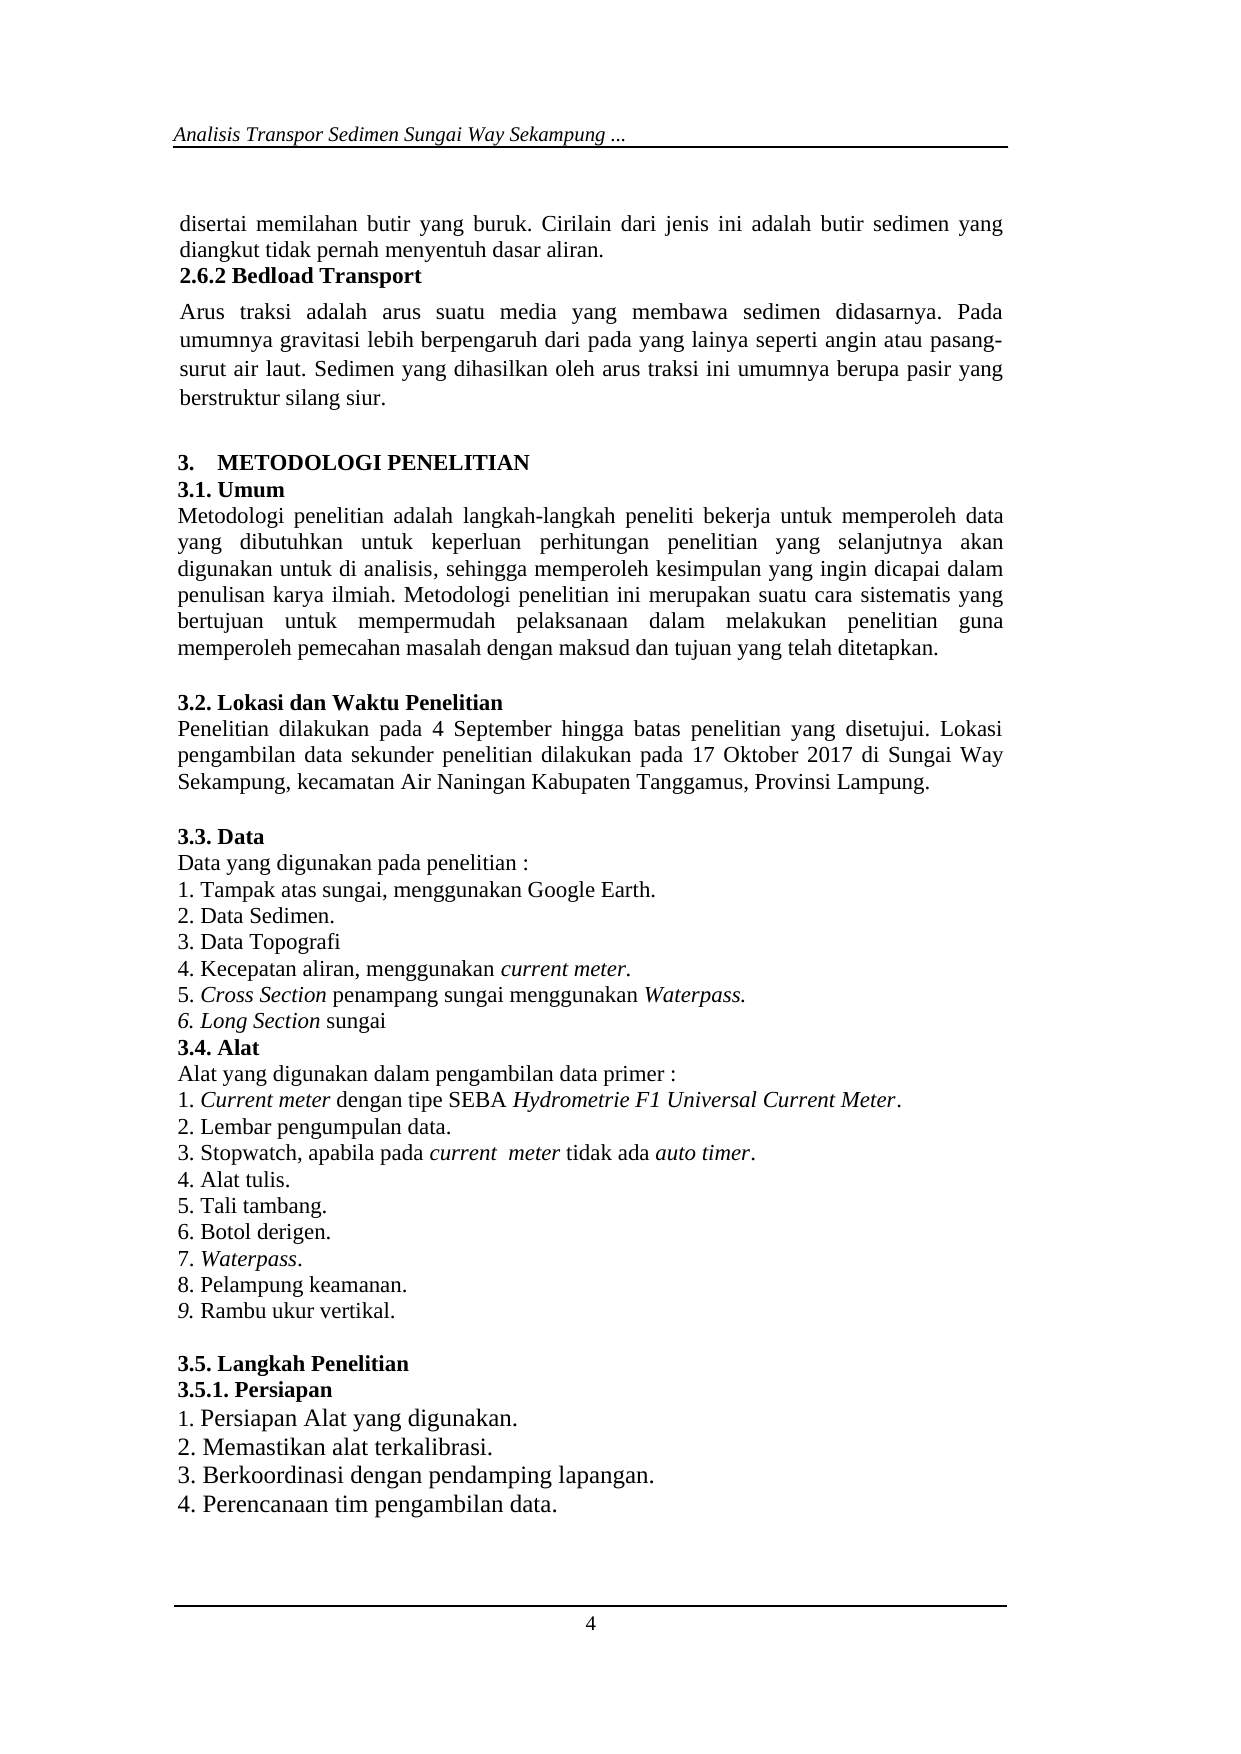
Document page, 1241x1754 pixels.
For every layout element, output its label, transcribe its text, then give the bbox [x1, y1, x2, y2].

text 3.5. Langkah Penelitian [177, 1350, 1004, 1376]
text 6. Botol derigen. [177, 1218, 1004, 1245]
text 3.4. Alat [177, 1034, 1004, 1060]
list 3. METODOLOGI PENELITIAN [177, 449, 1004, 476]
list Arus traksi adalah arus suatu media yang membawa sedimen didasarnya. Pada umumnya gravitasi lebih berpengaruh dari pada yang lainya seperti angin atau pasang-surut air laut. Sedimen yang dihasilkan oleh arus traksi ini umumnya berupa pasir yang berstruktur silang siur. [179, 289, 1004, 410]
list 2.6.2 Bedload Transport [179, 262, 1004, 289]
text 7. Waterpass. [177, 1245, 1004, 1271]
text 8. Pelampung keamanan. [177, 1271, 1004, 1297]
text 3.5.1. Persiapan [177, 1376, 1004, 1403]
text 3. Berkoordinasi dengan pendamping lapangan. [177, 1460, 1004, 1489]
list disertai memilahan butir yang buruk. Cirilain dari jenis ini adalah butir sedimen yang diangkut tidak pernah menyentuh dasar aliran. [179, 209, 1004, 262]
text 5. Cross Section penampang sungai menggunakan Waterpass. [177, 981, 1004, 1007]
text 3. Stopwatch, apabila pada current meter tidak ada auto timer. [177, 1139, 1004, 1166]
list 3.1. Umum [177, 476, 1004, 502]
text Penelitian dilakukan pada 4 September hingga batas penelitian yang disetujui. Lokasi pengambilan data sekunder penelitian dilakukan pada 17 Oktober 2017 di Sungai Way Sekampung, kecamatan Air Naningan Kabupaten Tanggamus, Provinsi Lampung. [177, 715, 1004, 794]
text Metodologi penelitian adalah langkah-langkah peneliti bekerja untuk memperoleh data yang dibutuhkan untuk keperluan perhitungan penelitian yang selanjutnya akan digunakan untuk di analisis, sehingga memperoleh kesimpulan yang ingin dicapai dalam penulisan karya ilmiah. Metodologi penelitian ini merupakan suatu cara sistematis yang bertujuan untuk mempermudah pelaksanaan dalam melakukan penelitian guna memperoleh pemecahan masalah dengan maksud dan tujuan yang telah ditetapkan. [177, 502, 1004, 660]
text Alat yang digunakan dalam pengambilan data primer : [177, 1060, 1004, 1087]
text 3.3. Data [177, 823, 1004, 849]
text 3. Data Topografi [177, 928, 1004, 955]
text 1. Current meter dengan tipe SEBA Hydrometrie F1 Universal Current Meter. [177, 1087, 1004, 1113]
text Data yang digunakan pada penelitian : [177, 849, 1004, 876]
text 3.2. Lokasi dan Waktu Penelitian [177, 689, 1004, 715]
text 4. Kecepatan aliran, menggunakan current meter. [177, 955, 1004, 981]
text 4. Alat tulis. [177, 1166, 1004, 1192]
text 2. Lembar pengumpulan data. [177, 1113, 1004, 1139]
text 1. Tampak atas sungai, menggunakan Google Earth. [177, 876, 1004, 902]
text 6. Long Section sungai [177, 1007, 1004, 1034]
text 1. Persiapan Alat yang digunakan. [177, 1403, 1004, 1432]
text 5. Tali tambang. [177, 1192, 1004, 1218]
text 4. Perencanaan tim pengambilan data. [177, 1489, 1004, 1518]
text 2. Memastikan alat terkalibrasi. [177, 1432, 1004, 1460]
text 9. Rambu ukur vertikal. [177, 1297, 1004, 1324]
text 2. Data Sedimen. [177, 902, 1004, 928]
